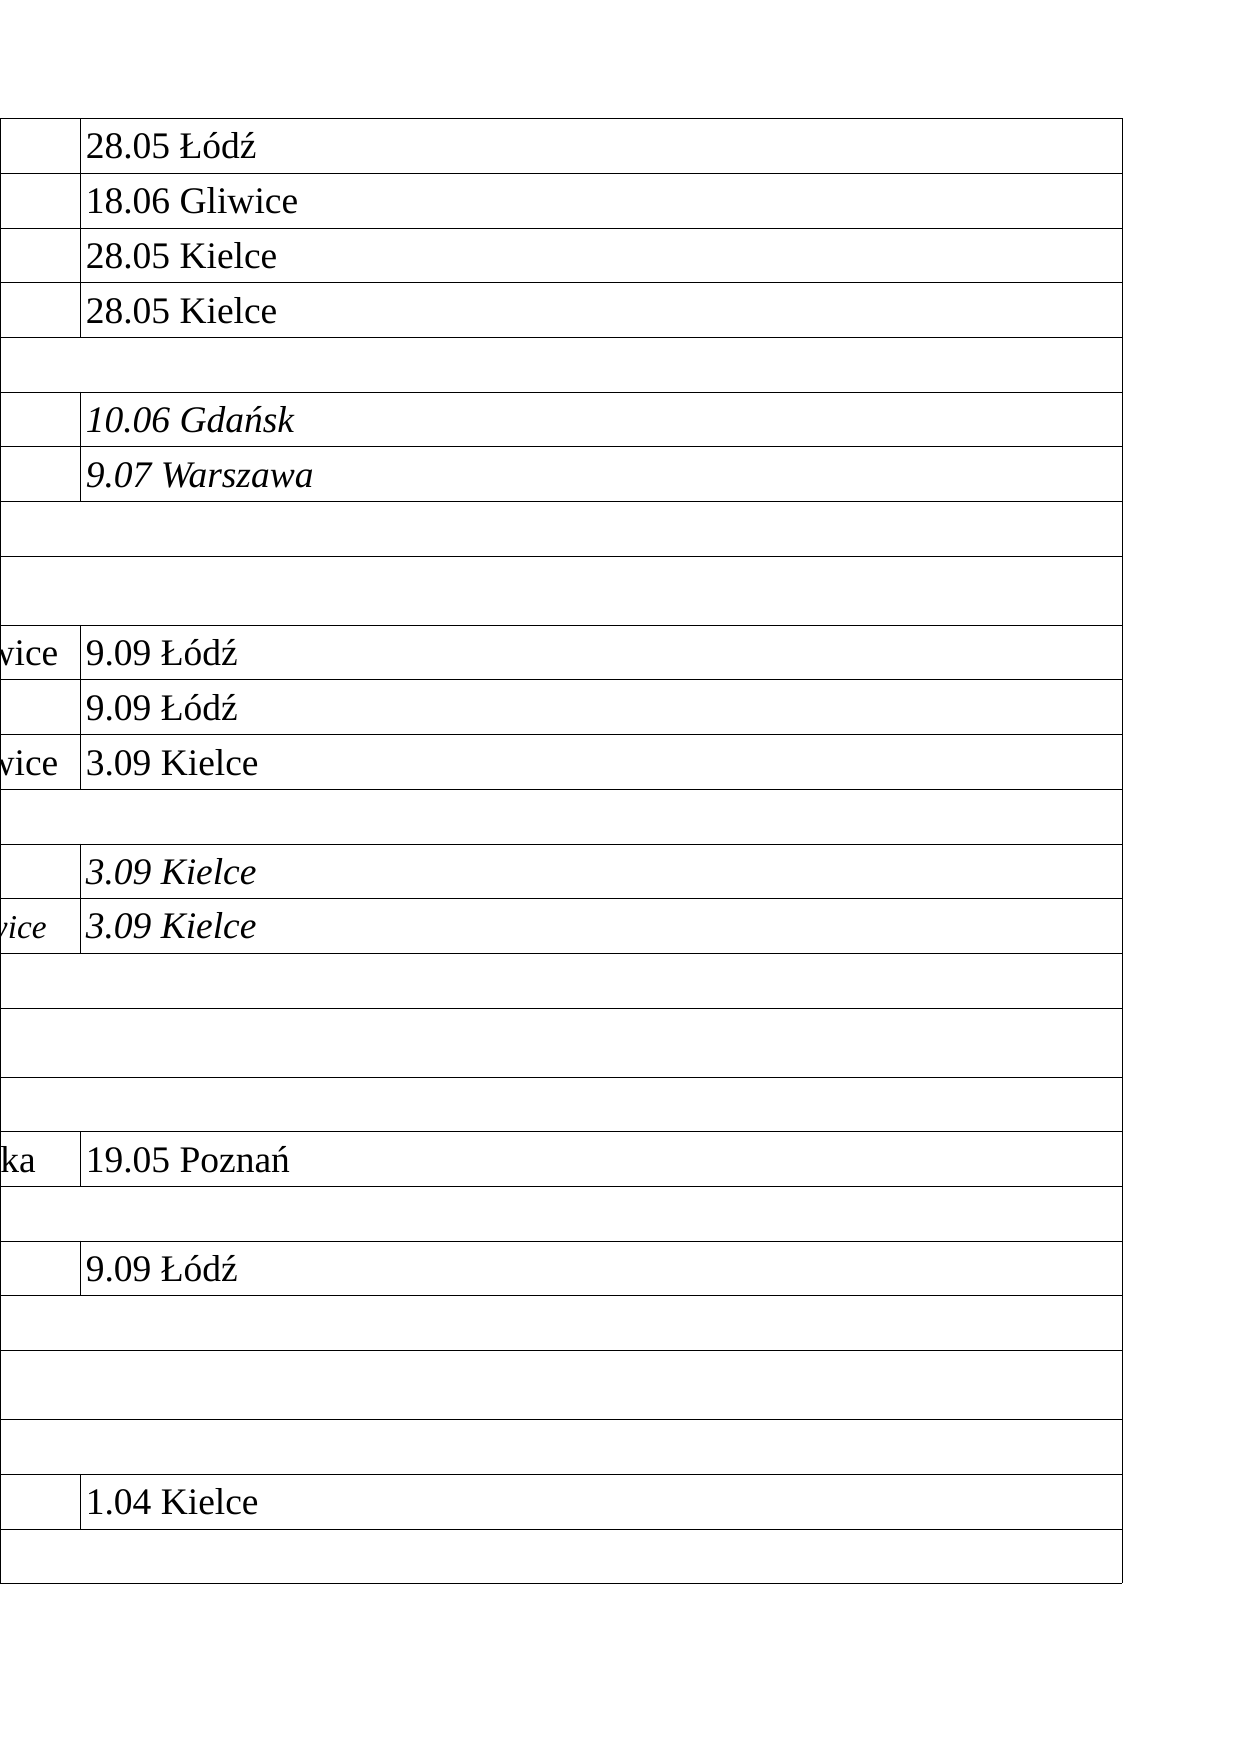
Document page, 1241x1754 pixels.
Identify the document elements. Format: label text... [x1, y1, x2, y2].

table_cell 3.09 Kielce [81, 899, 1122, 953]
table_cell KKL Kielce [1, 1475, 80, 1528]
table_cell 28.05 Kielce [81, 229, 1122, 282]
table_cell Juventa-Cerrad Starachowice [1, 899, 80, 953]
table_cell KKL Kielce [1, 229, 80, 282]
table_cell 0,75 kg (młodziczka) [1, 1530, 1122, 1583]
table_cell KKL Kielce [1, 680, 80, 734]
table_cell KKL Kielce [1, 174, 80, 227]
table_cell 4 kg [1, 1078, 1122, 1131]
table_cell 18.06 Gliwice [81, 174, 1122, 227]
table_cell kula [1, 1009, 1122, 1077]
table_cell [1, 1296, 1122, 1350]
table_cell 1 kg [1, 1420, 1122, 1474]
table_cell 9.09 Łódź [81, 626, 1122, 679]
table_cell KKL Kielce [1, 283, 80, 337]
table_cell KKL Kielce [1, 393, 80, 446]
table_cell 9.09 Łódź [81, 1242, 1122, 1295]
table_cell 3 kg (młodziczka) [1, 1187, 1122, 1241]
table_cell wieloskok [1, 557, 1122, 625]
table_cell 1.04 Kielce [81, 1475, 1122, 1528]
table_cell 10.06 Gdańsk [81, 393, 1122, 446]
table_cell 9.09 Łódź [81, 680, 1122, 734]
table_cell [1, 954, 1122, 1007]
table_cell 28.05 Łódź [81, 119, 1122, 173]
table_cell wyniki uzyskane z wiatrem [1, 790, 1122, 843]
table_cell Czwórka Ostrowiec Św. [1, 1242, 80, 1295]
table_cell wyniki uzyskane z wiatrem [1, 338, 1122, 392]
table_cell Juventa-Cerrad Starachowice [1, 735, 80, 789]
table_cell 28.05 Kielce [81, 283, 1122, 337]
table_cell 3.09 Kielce [81, 845, 1122, 898]
table_cell dysk [1, 1351, 1122, 1419]
table_cell 9.07 Warszawa [81, 447, 1122, 501]
table_cell KKL Kielce [1, 119, 80, 173]
table_cell 3.09 Kielce [81, 735, 1122, 789]
table_cell 19.05 Poznań [81, 1132, 1122, 1186]
table_cell KKL Kielce [1, 845, 80, 898]
table_cell Politechnika Świętokrzyska [1, 1132, 80, 1186]
table_cell Juventa-Cerrad Starachowice [1, 626, 80, 679]
table_cell KKL Kielce [1, 447, 80, 501]
table_cell [1, 502, 1122, 556]
